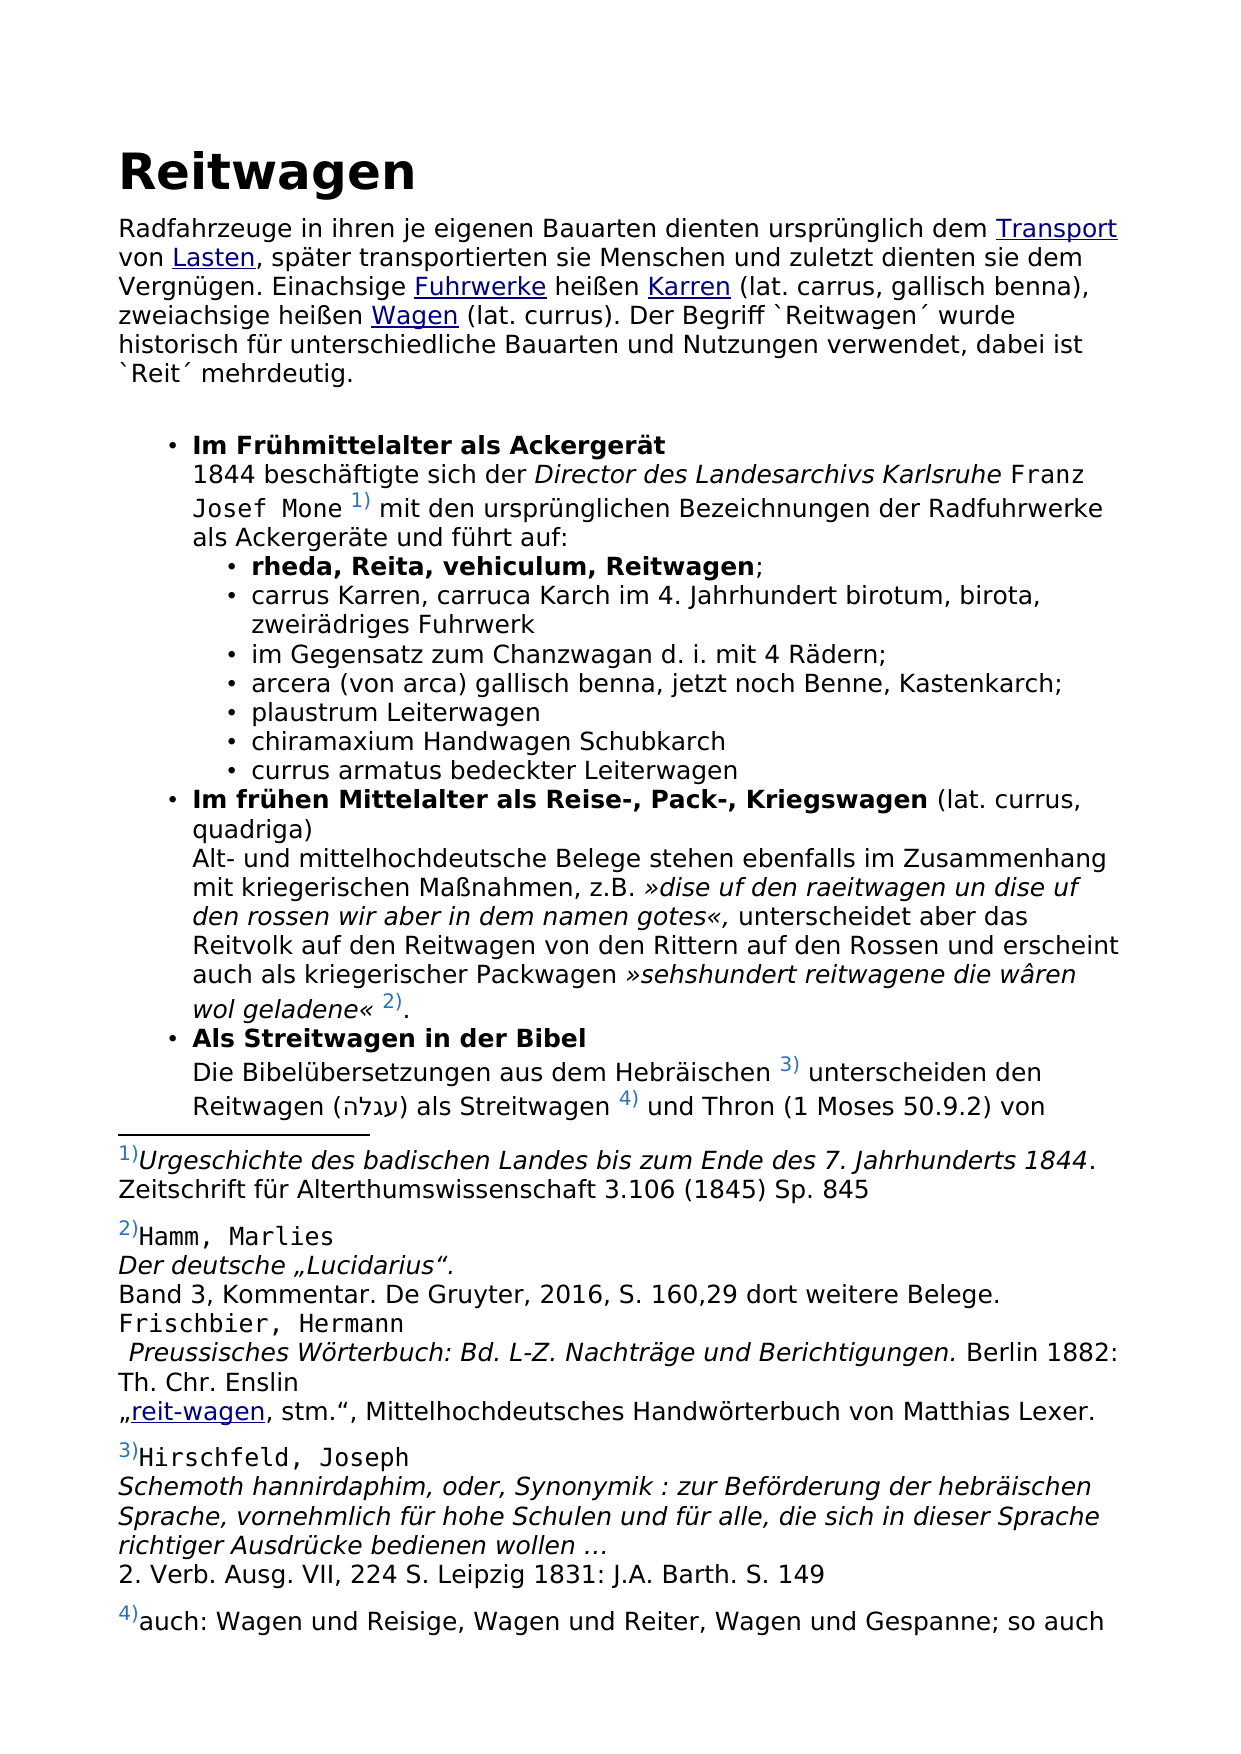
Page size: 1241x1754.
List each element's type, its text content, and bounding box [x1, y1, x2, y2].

list Hamm, Marlies Der deutsche „Lucidarius“. Band 3, Kommentar. De Gruyter, 2016, S. 160,29 dort weitere Belege. Frischbier, Hermann Preussisches Wörterbuch: Bd. L-Z. Nachträge und Berichtigungen. Berlin 1882: Th. Chr. Enslin „reit-wagen, stm.“, Mittelhochdeutsches Handwörterbuch von Matthias Lexer. [118, 1217, 1122, 1426]
list arcera (von arca) gallisch benna, jetzt noch Benne, Kastenkarch; [236, 669, 1122, 698]
list currus armatus bedeckter Leiterwagen [236, 757, 1122, 786]
list rheda, Reita, vehiculum, Reitwagen; [236, 552, 1122, 582]
list Als Streitwagen in der Bibel Die Bibelübersetzungen aus dem Hebräischen unterscheiden den Reitwagen (עגלה) als Streitwagen und Thron (1 Moses 50.9.2) von anderen Bauarten wie Kutschwagen (Ezech 23.24), gedeckter Wagen (4 Moses 7.3), Wagen (4 Moses). [177, 1024, 1122, 1121]
list im Gegensatz zum Chanzwagan d. i. mit 4 Rädern; [236, 640, 1122, 669]
text Radfahrzeuge in ihren je eigenen Bauarten dienten ursprünglich dem Transport von Lasten, später transportierten sie Menschen und zuletzt dienten sie dem Vergnügen. Einachsige Fuhrwerke heißen Karren (lat. carrus, gallisch benna), zweiachsige heißen Wagen (lat. currus). Der Begriff `Reitwagen´ wurde historisch für unterschiedliche Bauarten und Nutzungen verwendet, dabei ist `Reit´ mehrdeutig. [118, 214, 1122, 389]
subtitle Reitwagen [118, 143, 1122, 201]
list Im frühen Mittelalter als Reise-, Pack-, Kriegswagen (lat. currus, quadriga) Alt- und mittelhochdeutsche Belege stehen ebenfalls im Zusammenhang mit kriegerischen Maßnahmen, z.B. »dise uf den raeitwagen un dise uf den rossen wir aber in dem namen gotes«, unterscheidet aber das Reitvolk auf den Reitwagen von den Rittern auf den Rossen und erscheint auch als kriegerischer Packwagen »sehshundert reitwagene die wâren wol geladene« . [177, 786, 1122, 1024]
list chiramaxium Handwagen Schubkarch [236, 727, 1122, 757]
list Im Frühmittelalter als Ackergerät 1844 beschäftigte sich der Director des Landesarchivs Karlsruhe Franz Josef Mone mit den ursprünglichen Bezeichnungen der Radfuhrwerke als Ackergeräte und führt auf: [177, 431, 1122, 552]
list plaustrum Leiterwagen [236, 698, 1122, 727]
list Urgeschichte des badischen Landes bis zum Ende des 7. Jahrhunderts 1844. Zeitschrift für Alterthumswissenschaft 3.106 (1845) Sp. 845 [118, 1141, 1122, 1204]
list auch: Wagen und Reisige, Wagen und Reiter, Wagen und Gespanne; so auch [118, 1602, 1122, 1636]
list carrus Karren, carruca Karch im 4. Jahrhundert birotum, birota, zweirädriges Fuhrwerk [236, 582, 1122, 640]
list Hirschfeld, Joseph Schemoth hannirdaphim, oder, Synonymik : zur Beförderung der hebräischen Sprache, vornehmlich für hohe Schulen und für alle, die sich in dieser Sprache richtiger Ausdrücke bedienen wollen … 2. Verb. Ausg. VII, 224 S. Leipzig 1831: J.A. Barth. S. 149 [118, 1438, 1122, 1589]
